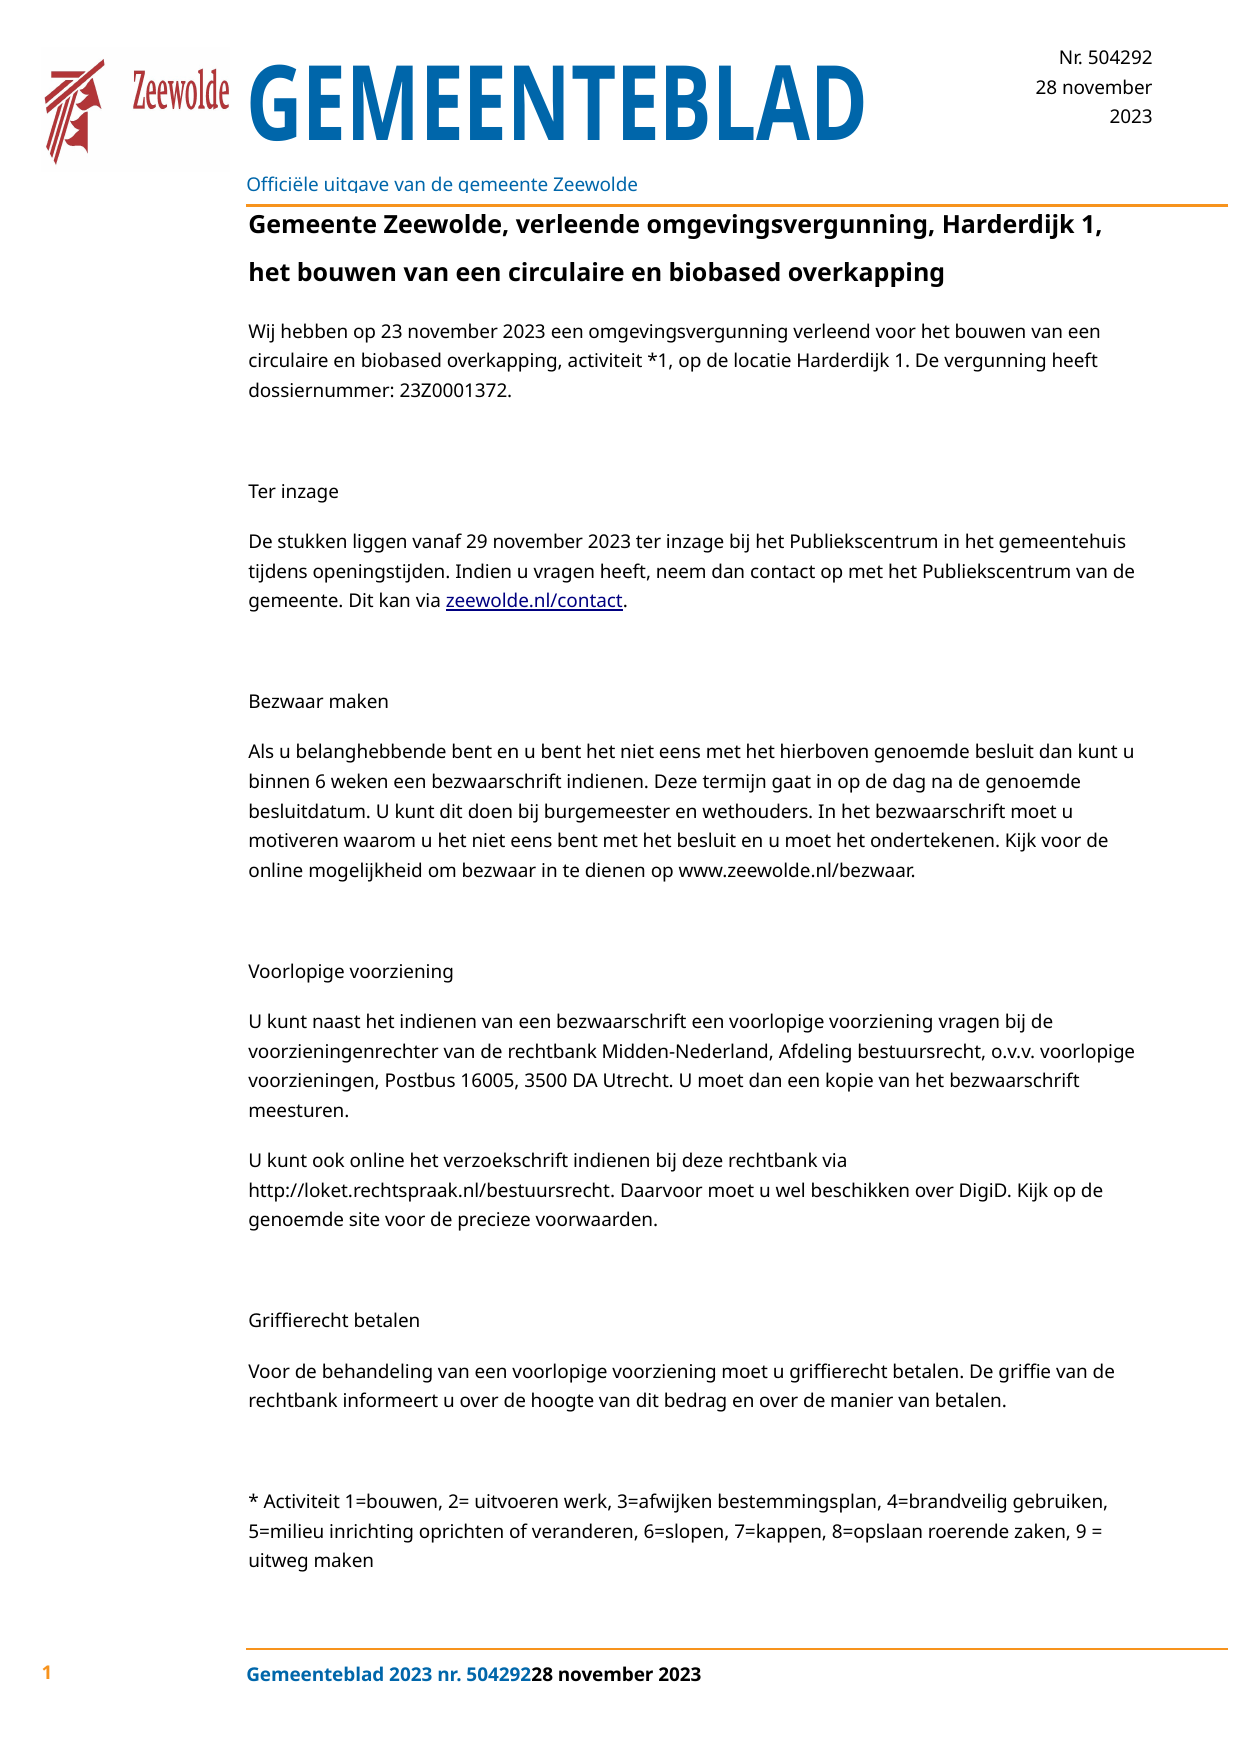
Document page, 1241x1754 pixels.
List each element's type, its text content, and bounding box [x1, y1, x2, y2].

text U kunt ook online het verzoekschrift indienen bij deze rechtbank via http://loket.rechtspraak.nl/bestuursrecht. Daarvoor moet u wel beschikken over DigiD. Kijk op de genoemde site voor de precieze voorwaarden. [248, 1147, 1152, 1232]
text Voorlopige voorziening [248, 958, 1152, 984]
text Als u belanghebbende bent en u bent het niet eens met het hierboven genoemde besluit dan kunt u binnen 6 weken een bezwaarschrift indienen. Deze termijn gaat in op de dag na de genoemde besluitdatum. U kunt dit doen bij burgemeester en wethouders. In het bezwaarschrift moet u motiveren waarom u het niet eens bent met het besluit en u moet het ondertekenen. Kijk voor de online mogelijkheid om bezwaar in te dienen op www.zeewolde.nl/bezwaar. [248, 739, 1152, 883]
text * Activiteit 1=bouwen, 2= uitvoeren werk, 3=afwijken bestemmingsplan, 4=brandveilig gebruiken, 5=milieu inrichting oprichten of veranderen, 6=slopen, 7=kappen, 8=opslaan roerende zaken, 9 = uitweg maken [248, 1488, 1152, 1573]
text U kunt naast het indienen van een bezwaarschrift een voorlopige voorziening vragen bij de voorzieningenrechter van de rechtbank Midden-Nederland, Afdeling bestuursrecht, o.v.v. voorlopige voorzieningen, Postbus 16005, 3500 DA Utrecht. U moet dan een kopie van het bezwaarschrift meesturen. [248, 1008, 1152, 1123]
text Griffierecht betalen [248, 1307, 1152, 1333]
text Gemeente Zeewolde, verleende omgevingsvergunning, Harderdijk 1, het bouwen van een circulaire en biobased overkapping [248, 207, 1152, 288]
text Voor de behandeling van een voorlopige voorziening moet u griffierecht betalen. De griffie van de rechtbank informeert u over de hoogte van dit bedrag en over de manier van betalen. [248, 1358, 1152, 1413]
picture [41, 47, 231, 172]
text Ter inzage [248, 478, 1152, 504]
text De stukken liggen vanaf 29 november 2023 ter inzage bij het Publiekscentrum in het gemeentehuis tijdens openingstijden. Indien u vragen heeft, neem dan contact op met het Publiekscentrum van de gemeente. Dit kan via zeewolde.nl/contact. [248, 528, 1152, 613]
text Bezwaar maken [248, 688, 1152, 714]
text Wij hebben op 23 november 2023 een omgevingsvergunning verleend voor het bouwen van een circulaire en biobased overkapping, activiteit *1, op de locatie Harderdijk 1. De vergunning heeft dossiernummer: 23Z0001372. [248, 318, 1152, 403]
